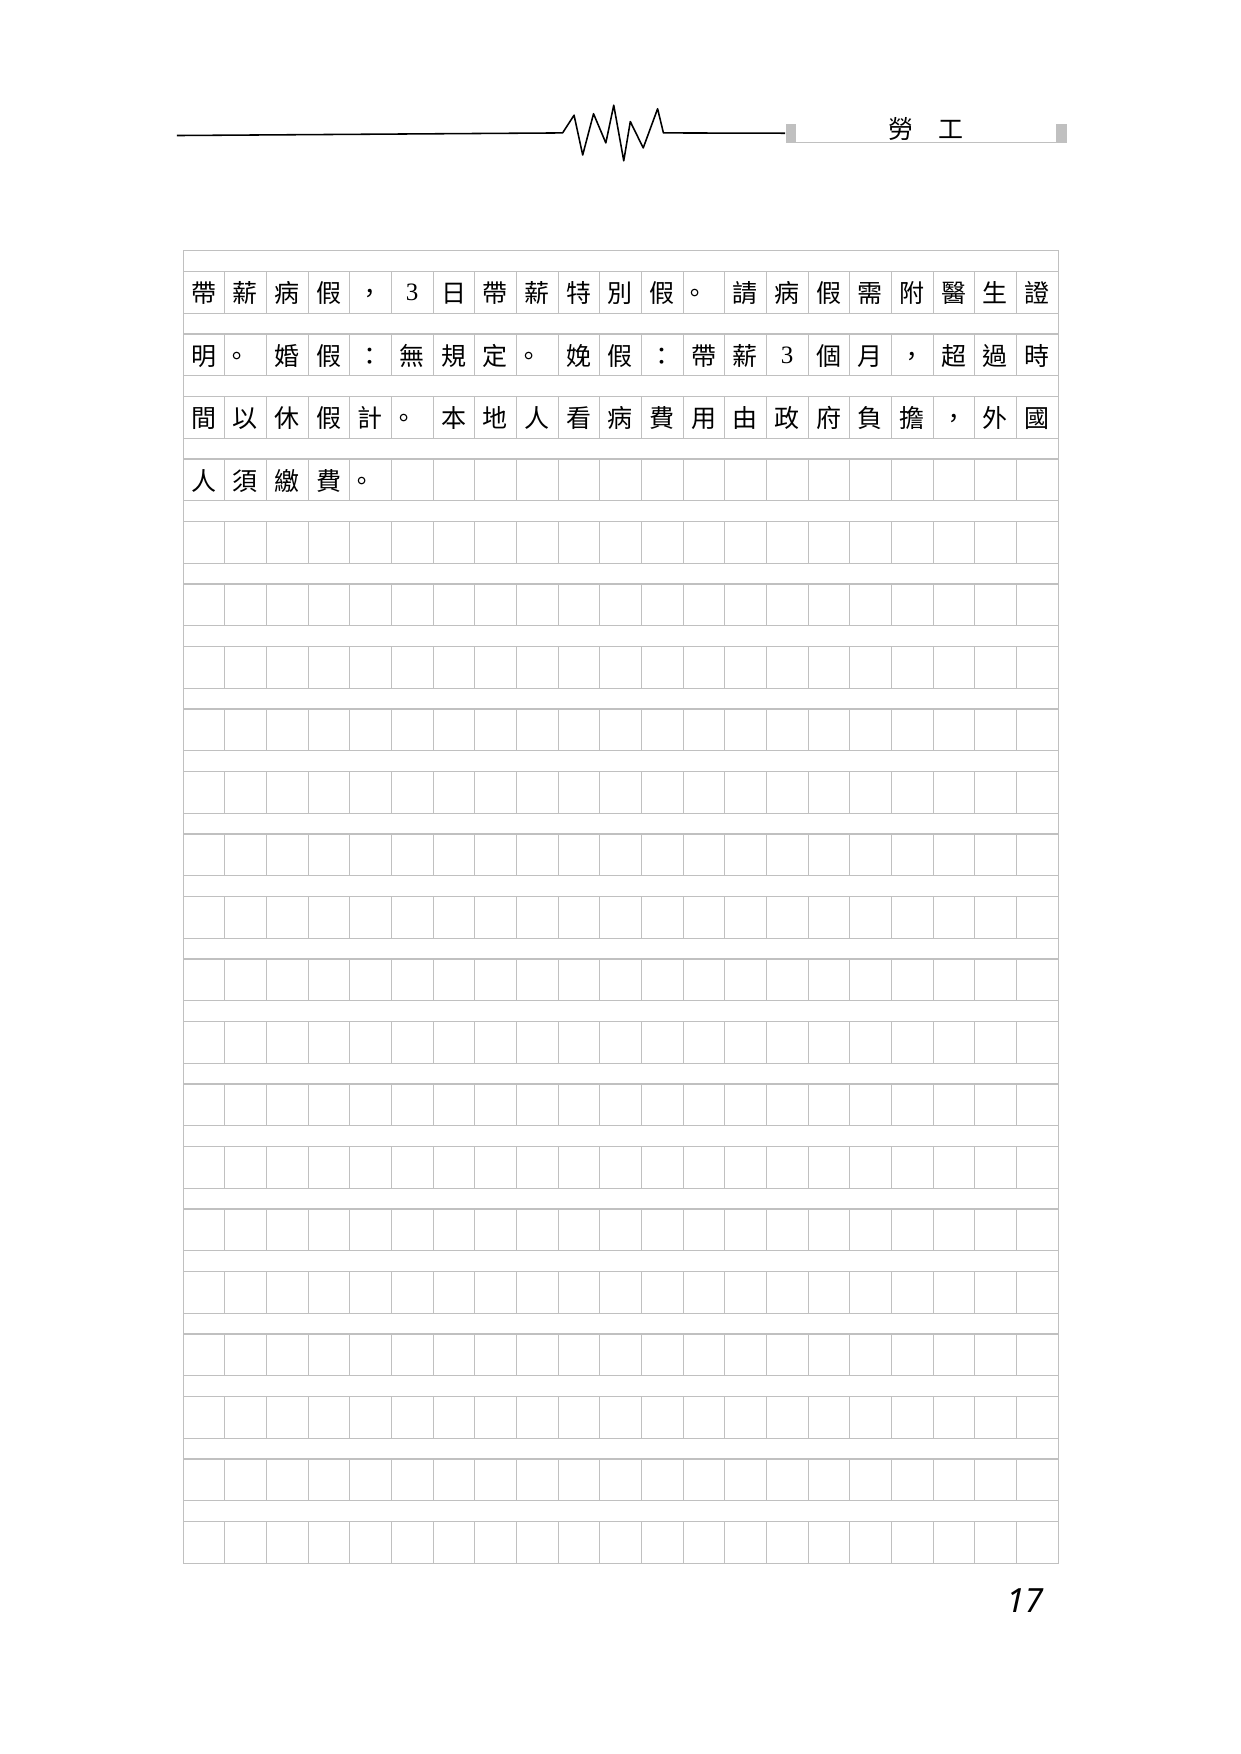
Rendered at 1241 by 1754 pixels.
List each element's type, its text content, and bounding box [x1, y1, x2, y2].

text 諾魯公務員法規定每日8小時，每週40小時。上班時間週一至週五，每天09:00-17:00，中間休息1小時。服務第1年開始，即享有每年不超過20工作日帶薪休假。對服務不滿1年者，其休假日期之計算，依比例方式計算之。每年給予3日帶薪病假，3日帶薪特別假。請病假需附醫生證明。婚假：無規定。娩假：帶薪3個月，超過時間以休假計。本地人看病費用由政府負擔，外國人須繳費。 [184, 439, 1058, 458]
text 諾魯公務員法規定每日8小時，每週40小時。上班時間週一至週五，每天09:00-17:00，中間休息1小時。服務第1年開始，即享有每年不超過20工作日帶薪休假。對服務不滿1年者，其休假日期之計算，依比例方式計算之。每年給予3日帶薪病假，3日帶薪特別假。請病假需附醫生證明。婚假：無規定。娩假：帶薪3個月，超過時間以休假計。本地人看病費用由政府負擔，外國人須繳費。 [184, 314, 1058, 333]
text 諾魯公務員法規定每日8小時，每週40小時。上班時間週一至週五，每天09:00-17:00，中間休息1小時。服務第1年開始，即享有每年不超過20工作日帶薪休假。對服務不滿1年者，其休假日期之計算，依比例方式計算之。每年給予3日帶薪病假，3日帶薪特別假。請病假需附醫生證明。婚假：無規定。娩假：帶薪3個月，超過時間以休假計。本地人看病費用由政府負擔，外國人須繳費。 [184, 251, 1058, 271]
text 諾魯公務員法規定每日8小時，每週40小時。上班時間週一至週五，每天09:00-17:00，中間休息1小時。服務第1年開始，即享有每年不超過20工作日帶薪休假。對服務不滿1年者，其休假日期之計算，依比例方式計算之。每年給予3日帶薪病假，3日帶薪特別假。請病假需附醫生證明。婚假：無規定。娩假：帶薪3個月，超過時間以休假計。本地人看病費用由政府負擔，外國人須繳費。 [184, 376, 1058, 396]
